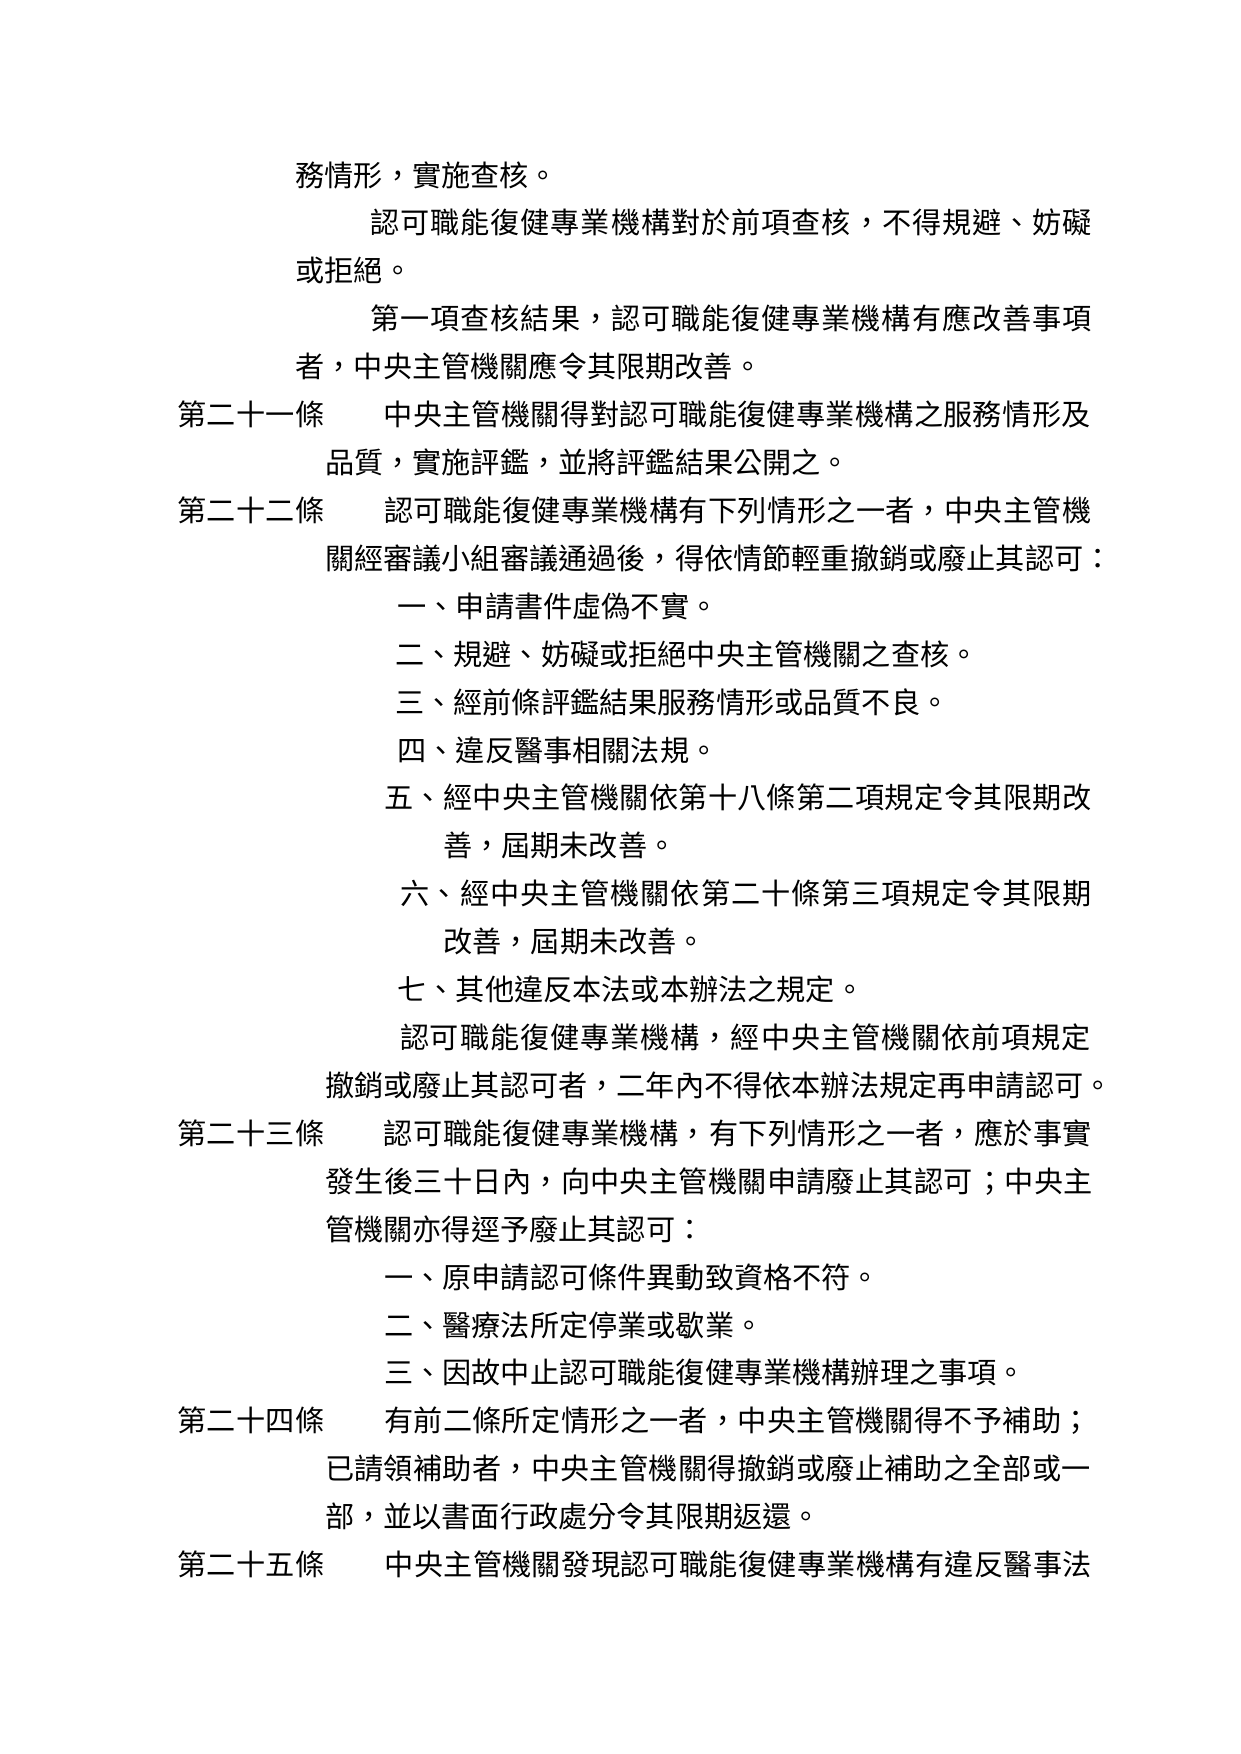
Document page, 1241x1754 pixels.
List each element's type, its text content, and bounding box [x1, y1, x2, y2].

text 第二十二條 認可職能復健專業機構有下列情形之一者，中央主管機關經審議小組審議通過後，得依情節輕重撤銷或廢止其認可： [177, 483, 1093, 579]
text 第二十四條 有前二條所定情形之一者，中央主管機關得不予補助；已請領補助者，中央主管機關得撤銷或廢止補助之全部或一部，並以書面行政處分令其限期返還。 [177, 1393, 1093, 1537]
text 第二十一條 中央主管機關得對認可職能復健專業機構之服務情形及品質，實施評鑑，並將評鑑結果公開之。 [177, 387, 1093, 483]
text 認可職能復健專業機構對於前項查核，不得規避、妨礙或拒絕。 [295, 196, 1093, 291]
text 第二十三條 認可職能復健專業機構，有下列情形之一者，應於事實發生後三十日內，向中央主管機關申請廢止其認可；中央主管機關亦得逕予廢止其認可： [177, 1106, 1093, 1250]
text 六、經中央主管機關依第二十條第三項規定令其限期改善，屆期未改善。 [325, 866, 1093, 962]
text 認可職能復健專業機構，經中央主管機關依前項規定撤銷或廢止其認可者，二年內不得依本辦法規定再申請認可。 [325, 1010, 1093, 1106]
text 五、經中央主管機關依第十八條第二項規定令其限期改善，屆期未改善。 [384, 771, 1093, 866]
text 第二十五條 中央主管機關發現認可職能復健專業機構有違反醫事法規情事者，應移請直轄市、縣（市）衛生主管機關依法處理；其相關人員涉及刑責者，移送司法機關辦理。 [177, 1537, 1093, 1585]
text 三、經前條評鑑結果服務情形或品質不良。 [325, 675, 1093, 723]
text 第一項查核結果，認可職能復健專業機構有應改善事項者，中央主管機關應令其限期改善。 [295, 291, 1093, 387]
text 一、原申請認可條件異動致資格不符。 [325, 1250, 1093, 1298]
text 七、其他違反本法或本辦法之規定。 [327, 962, 1093, 1010]
text 二、醫療法所定停業或歇業。 [177, 1298, 1093, 1346]
text 一、申請書件虛偽不實。 [327, 579, 1093, 627]
text 二、規避、妨礙或拒絕中央主管機關之查核。 [325, 627, 1093, 675]
text 務情形，實施查核。 [183, 148, 1093, 196]
text 四、違反醫事相關法規。 [327, 723, 1093, 771]
text 三、因故中止認可職能復健專業機構辦理之事項。 [325, 1346, 1093, 1393]
